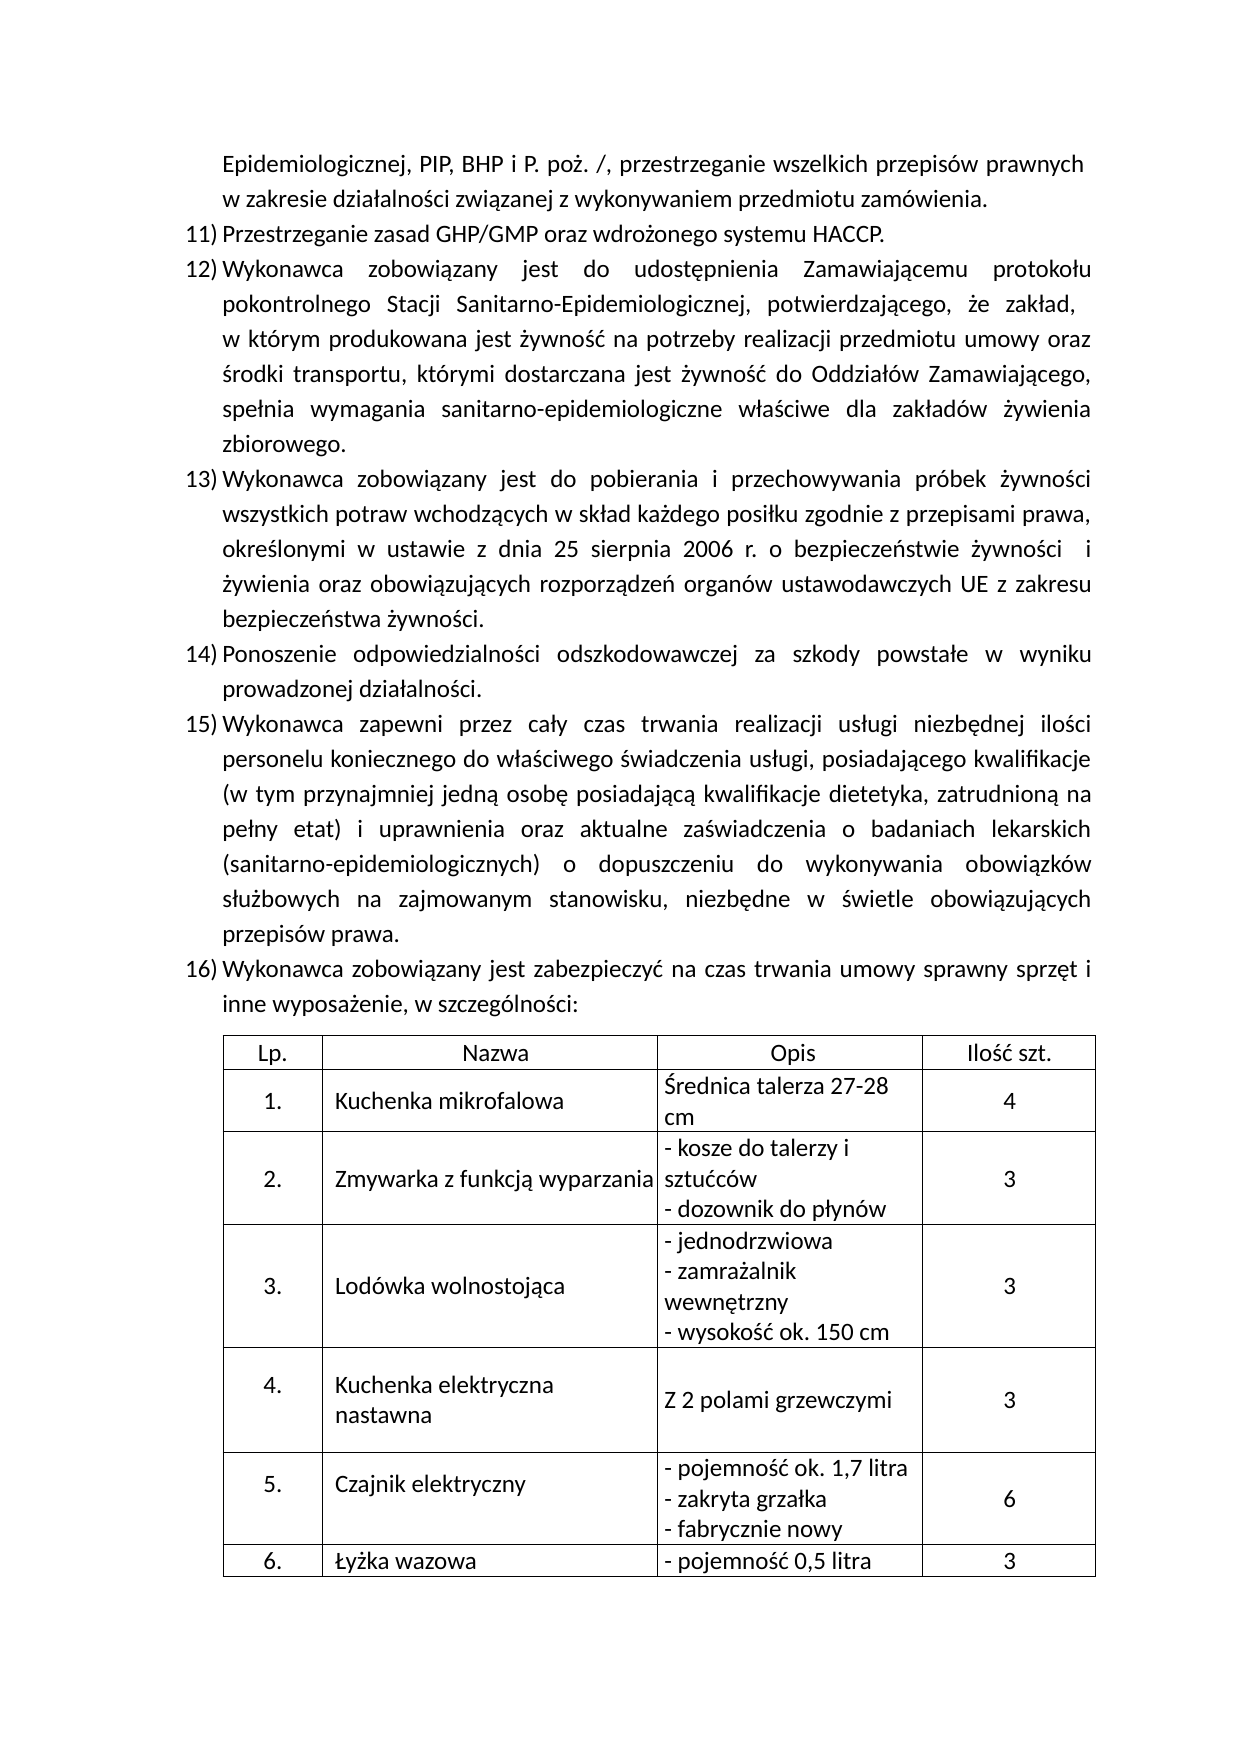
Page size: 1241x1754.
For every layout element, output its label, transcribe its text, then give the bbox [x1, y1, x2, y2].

list Przestrzeganie zasad GHP/GMP oraz wdrożonego systemu HACCP. [185, 218, 1092, 248]
table_cell 4. [224, 1348, 322, 1452]
table_cell - kosze do talerzy i sztućców - dozownik do płynów [658, 1132, 922, 1224]
list Wykonawca zobowiązany jest zabezpieczyć na czas trwania umowy sprawny sprzęt i inne wyposażenie, w szczególności: [185, 953, 1092, 1018]
table_cell Czajnik elektryczny [323, 1453, 657, 1544]
table_cell Zmywarka z funkcją wyparzania [323, 1132, 657, 1224]
table_cell 6. [224, 1545, 322, 1576]
table_cell 3 [923, 1132, 1095, 1224]
list Wykonawca zobowiązany jest do udostępnienia Zamawiającemu protokołu pokontrolnego Stacji Sanitarno-Epidemiologicznej, potwierdzającego, że zakład, w którym produkowana jest żywność na potrzeby realizacji przedmiotu umowy oraz środki transportu, którymi dostarczana jest żywność do Oddziałów Zamawiającego, spełnia wymagania sanitarno-epidemiologiczne właściwe dla zakładów żywienia zbiorowego. [185, 253, 1092, 458]
table_cell 1. [224, 1070, 322, 1131]
list Epidemiologicznej, PIP, BHP i P. poż. /, przestrzeganie wszelkich przepisów prawnych w zakresie działalności związanej z wykonywaniem przedmiotu zamówienia. [185, 148, 1092, 213]
table_cell 3. [224, 1225, 322, 1347]
table_cell Kuchenka elektryczna nastawna [323, 1348, 657, 1452]
list Wykonawca zapewni przez cały czas trwania realizacji usługi niezbędnej ilości personelu koniecznego do właściwego świadczenia usługi, posiadającego kwalifikacje (w tym przynajmniej jedną osobę posiadającą kwalifikacje dietetyka, zatrudnioną na pełny etat) i uprawnienia oraz aktualne zaświadczenia o badaniach lekarskich (sanitarno-epidemiologicznych) o dopuszczeniu do wykonywania obowiązków służbowych na zajmowanym stanowisku, niezbędne w świetle obowiązujących przepisów prawa. [185, 708, 1092, 948]
list Ponoszenie odpowiedzialności odszkodowawczej za szkody powstałe w wyniku prowadzonej działalności. [185, 638, 1092, 703]
table_header Opis [658, 1036, 922, 1069]
list Wykonawca zobowiązany jest do pobierania i przechowywania próbek żywności wszystkich potraw wchodzących w skład każdego posiłku zgodnie z przepisami prawa, określonymi w ustawie z dnia 25 sierpnia 2006 r. o bezpieczeństwie żywności i żywienia oraz obowiązujących rozporządzeń organów ustawodawczych UE z zakresu bezpieczeństwa żywności. [185, 463, 1092, 633]
table_cell 6 [923, 1453, 1095, 1544]
table_header Ilość szt. [923, 1036, 1095, 1069]
table_cell 5. [224, 1453, 322, 1544]
table_cell 3 [923, 1545, 1095, 1576]
table_cell 3 [923, 1348, 1095, 1452]
table_cell 4 [923, 1070, 1095, 1131]
table_cell 3 [923, 1225, 1095, 1347]
table_cell - pojemność ok. 1,7 litra - zakryta grzałka - fabrycznie nowy [658, 1453, 922, 1544]
table_cell - pojemność 0,5 litra [658, 1545, 922, 1576]
table_header Nazwa [323, 1036, 657, 1069]
table_cell Kuchenka mikrofalowa [323, 1070, 657, 1131]
table_cell 2. [224, 1132, 322, 1224]
table_cell - jednodrzwiowa - zamrażalnik wewnętrzny - wysokość ok. 150 cm [658, 1225, 922, 1347]
table_header Lp. [224, 1036, 322, 1069]
table_cell Z 2 polami grzewczymi [658, 1348, 922, 1452]
table_cell Lodówka wolnostojąca [323, 1225, 657, 1347]
table_cell Średnica talerza 27-28 cm [658, 1070, 922, 1131]
table_cell Łyżka wazowa [323, 1545, 657, 1576]
